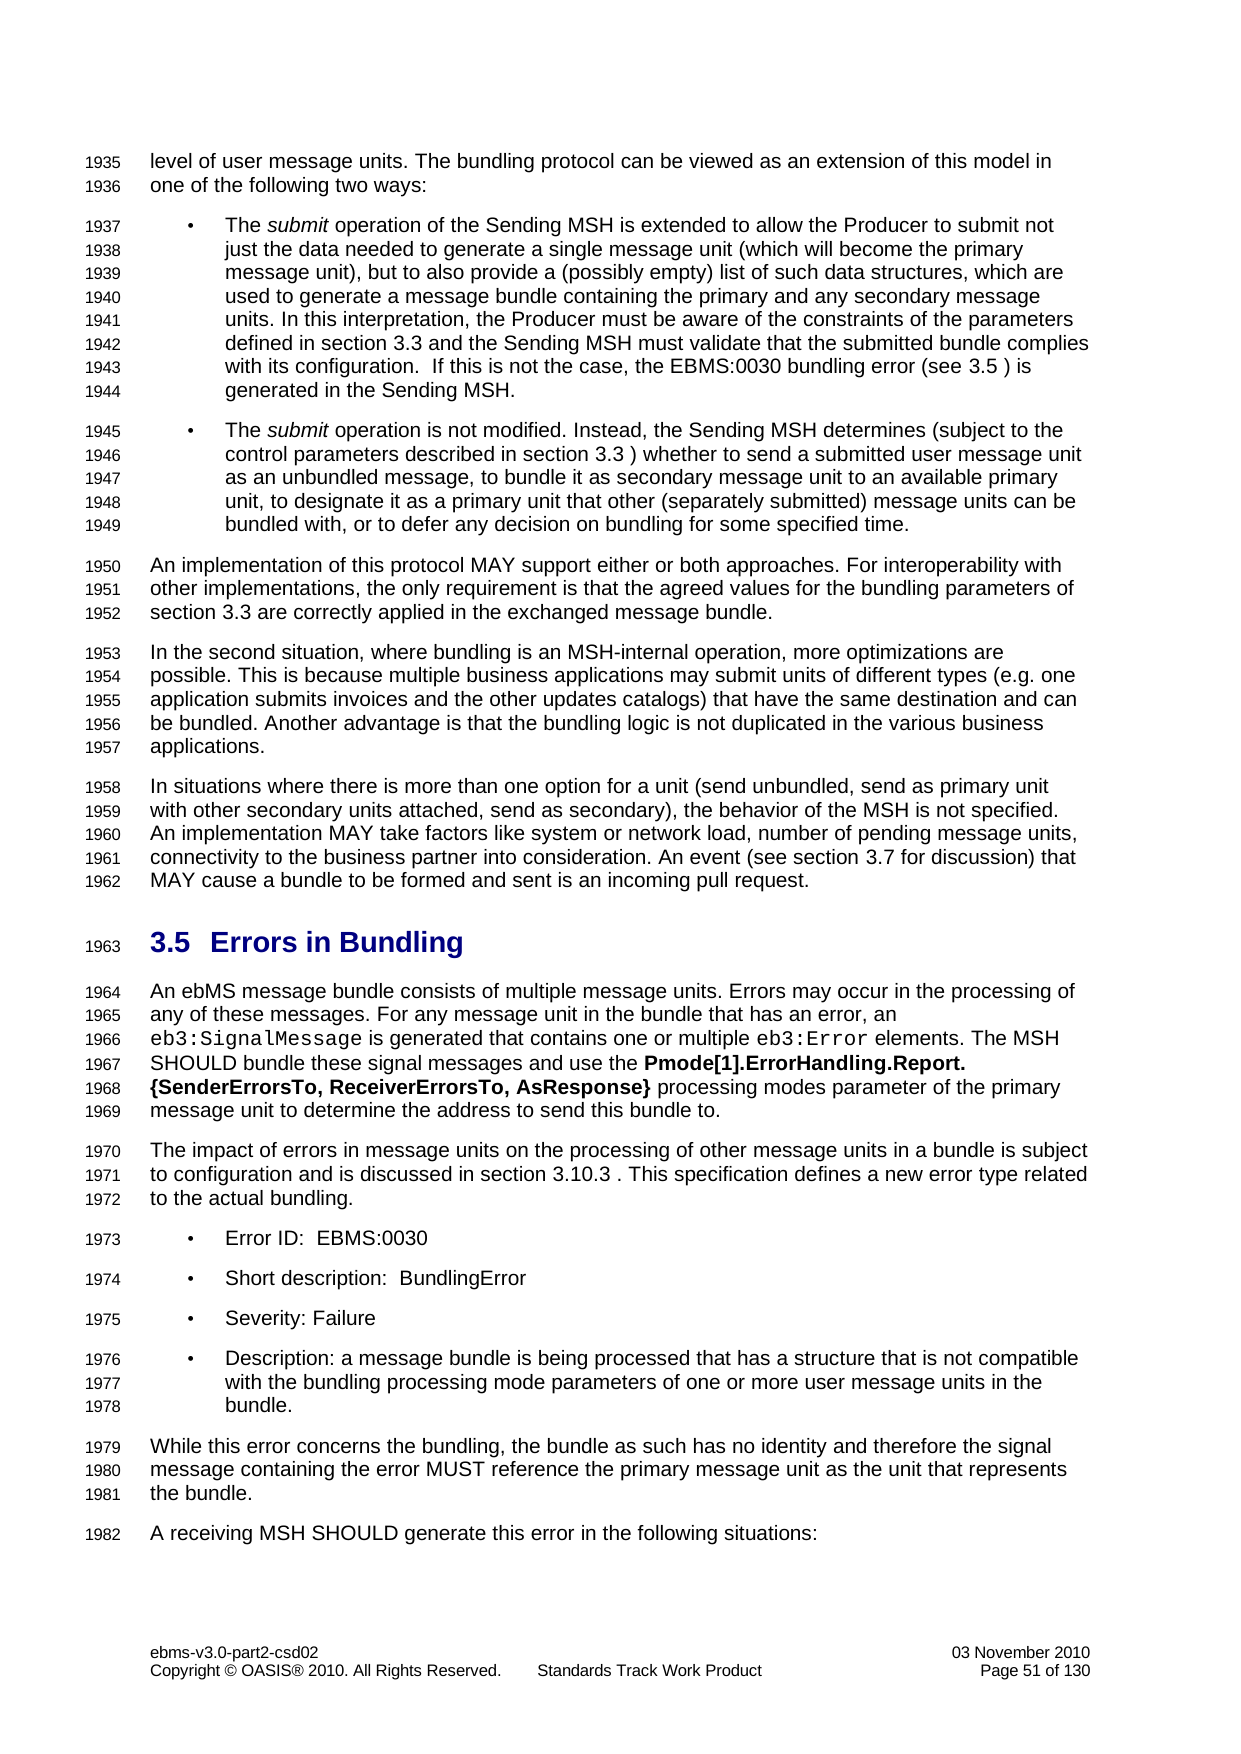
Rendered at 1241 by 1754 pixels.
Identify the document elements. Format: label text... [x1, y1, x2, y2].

list The submit operation of the Sending MSH is extended to allow the Producer to submit not just the data needed to generate a single message unit (which will become the primary message unit), but to also provide a (possibly empty) list of such data structures, which are used to generate a message bundle containing the primary and any secondary message units. In this interpretation, the Producer must be aware of the constraints of the parameters defined in section 3.3 and the Sending MSH must validate that the submitted bundle complies with its configuration. If this is not the case, the EBMS:0030 bundling error (see 3.5 ) is generated in the Sending MSH. [187, 214, 1090, 402]
text level of user message units. The bundling protocol can be viewed as an extension of this model in one of the following two ways: [150, 150, 1090, 197]
list The submit operation is not modified. Instead, the Sending MSH determines (subject to the control parameters described in section 3.3 ) whether to send a submitted user message unit as an unbundled message, to bundle it as secondary message unit to an available primary unit, to designate it as a primary unit that other (separately submitted) message units can be bundled with, or to defer any decision on bundling for some specified time. [187, 419, 1090, 536]
text A receiving MSH SHOULD generate this error in the following situations: [150, 1521, 1090, 1545]
list Error ID: EBMS:0030 [187, 1226, 1090, 1250]
list Short description: BundlingError [187, 1266, 1090, 1290]
text While this error concerns the bundling, the bundle as such has no identity and therefore the signal message containing the error MUST reference the primary message unit as the unit that represents the bundle. [150, 1434, 1090, 1505]
text In the second situation, where bundling is an MSH-internal operation, more optimizations are possible. This is because multiple business applications may submit units of different types (e.g. one application submits invoices and the other updates catalogs) that have the same destination and can be bundled. Another advantage is that the bundling logic is not duplicated in the various business applications. [150, 640, 1090, 758]
subtitle Errors in Bundling [150, 926, 1090, 958]
list Description: a message bundle is being processed that has a structure that is not compatible with the bundling processing mode parameters of one or more user message units in the bundle. [187, 1347, 1090, 1417]
list Severity: Failure [187, 1307, 1090, 1330]
text The impact of errors in message units on the processing of other message units in a bundle is subject to configuration and is discussed in section 3.10.3 . This specification defines a new error type related to the actual bundling. [150, 1139, 1090, 1209]
text In situations where there is more than one option for a unit (send unbundled, send as primary unit with other secondary units attached, send as secondary), the behavior of the MSH is not specified. An implementation MAY take factors like system or network load, number of pending message units, connectivity to the business partner into consideration. An event (see section 3.7 for discussion) that MAY cause a bundle to be formed and sent is an incoming pull request. [150, 775, 1090, 892]
text An implementation of this protocol MAY support either or both approaches. For interoperability with other implementations, the only requirement is that the agreed values for the bundling parameters of section 3.3 are correctly applied in the exchanged message bundle. [150, 553, 1090, 624]
text An ebMS message bundle consists of multiple message units. Errors may occur in the processing of any of these messages. For any message unit in the bundle that has an error, an eb3:SignalMessage is generated that contains one or multiple eb3:Error elements. The MSH SHOULD bundle these signal messages and use the Pmode[1].ErrorHandling.Report.{SenderErrorsTo, ReceiverErrorsTo, AsResponse} processing modes parameter of the primary message unit to determine the address to send this bundle to. [150, 979, 1090, 1122]
